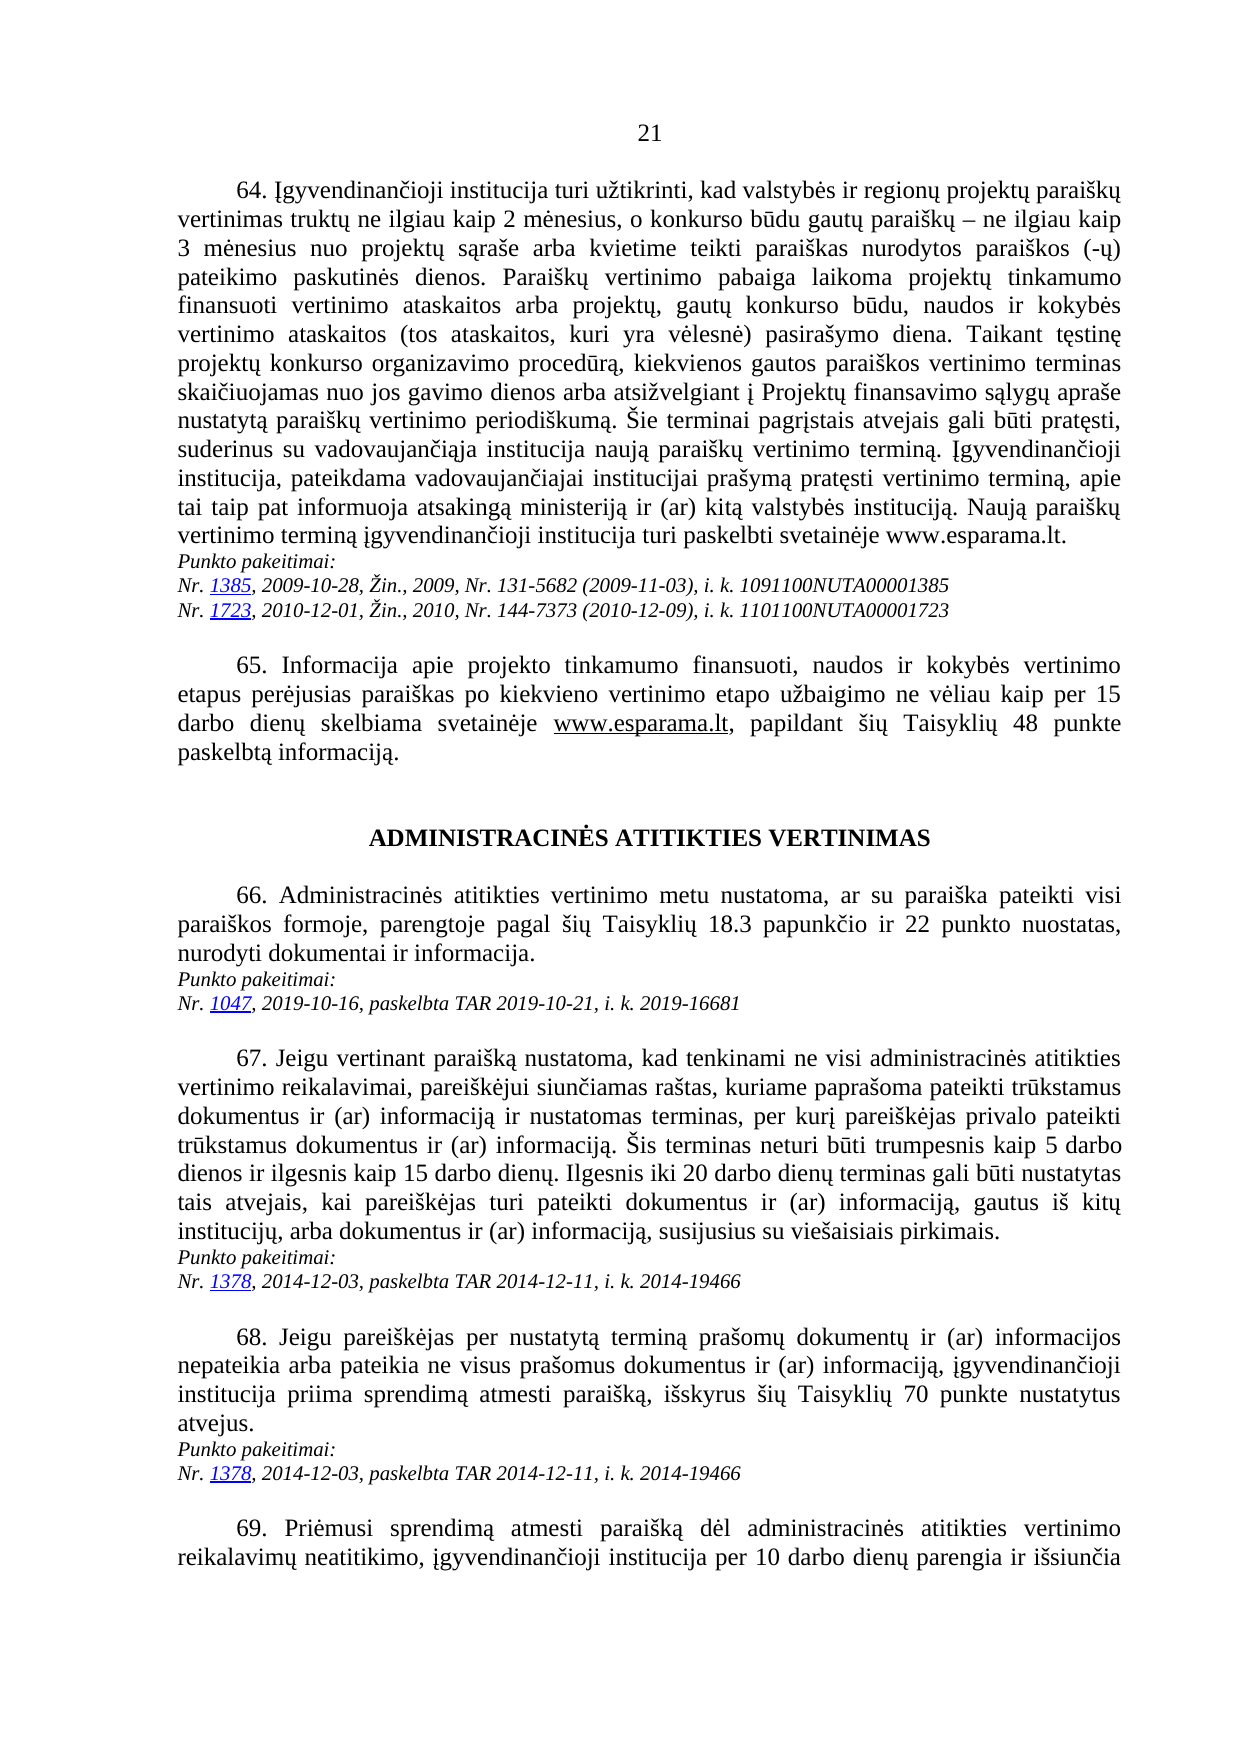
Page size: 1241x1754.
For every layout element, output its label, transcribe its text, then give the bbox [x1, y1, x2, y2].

text 67. Jeigu vertinant paraišką nustatoma, kad tenkinami ne visi administracinės atitikties vertinimo reikalavimai, pareiškėjui siunčiamas raštas, kuriame paprašoma pateikti trūkstamus dokumentus ir (ar) informaciją ir nustatomas terminas, per kurį pareiškėjas privalo pateikti trūkstamus dokumentus ir (ar) informaciją. Šis terminas neturi būti trumpesnis kaip 5 darbo dienos ir ilgesnis kaip 15 darbo dienų. Ilgesnis iki 20 darbo dienų terminas gali būti nustatytas tais atvejais, kai pareiškėjas turi pateikti dokumentus ir (ar) informaciją, gautus iš kitų institucijų, arba dokumentus ir (ar) informaciją, susijusius su viešaisiais pirkimais. [177, 1043, 1122, 1245]
text Nr. 1385, 2009-10-28, Žin., 2009, Nr. 131-5682 (2009-11-03), i. k. 1091100NUTA00001385 [177, 573, 1122, 597]
text Punkto pakeitimai: [177, 1245, 1122, 1269]
text 65. Informacija apie projekto tinkamumo finansuoti, naudos ir kokybės vertinimo etapus perėjusias paraiškas po kiekvieno vertinimo etapo užbaigimo ne vėliau kaip per 15 darbo dienų skelbiama svetainėje www.esparama.lt, papildant šių Taisyklių 48 punkte paskelbtą informaciją. [177, 650, 1122, 765]
text Punkto pakeitimai: [177, 1437, 1122, 1461]
text 69. Priėmusi sprendimą atmesti paraišką dėl administracinės atitikties vertinimo reikalavimų neatitikimo, įgyvendinančioji institucija per 10 darbo dienų parengia ir išsiunčia [177, 1513, 1122, 1571]
text 66. Administracinės atitikties vertinimo metu nustatoma, ar su paraiška pateikti visi paraiškos formoje, parengtoje pagal šių Taisyklių 18.3 papunkčio ir 22 punkto nuostatas, nurodyti dokumentai ir informacija. [177, 880, 1122, 967]
text Punkto pakeitimai: [177, 549, 1122, 573]
text Nr. 1378, 2014-12-03, paskelbta TAR 2014-12-11, i. k. 2014-19466 [177, 1461, 1122, 1485]
text Nr. 1378, 2014-12-03, paskelbta TAR 2014-12-11, i. k. 2014-19466 [177, 1269, 1122, 1293]
text Punkto pakeitimai: [177, 967, 1122, 991]
text Nr. 1047, 2019-10-16, paskelbta TAR 2019-10-21, i. k. 2019-16681 [177, 991, 1122, 1015]
text Nr. 1723, 2010-12-01, Žin., 2010, Nr. 144-7373 (2010-12-09), i. k. 1101100NUTA00001723 [177, 597, 1122, 622]
text 64. Įgyvendinančioji institucija turi užtikrinti, kad valstybės ir regionų projektų paraiškų vertinimas truktų ne ilgiau kaip 2 mėnesius, o konkurso būdu gautų paraiškų – ne ilgiau kaip 3 mėnesius nuo projektų sąraše arba kvietime teikti paraiškas nurodytos paraiškos (-ų) pateikimo paskutinės dienos. Paraiškų vertinimo pabaiga laikoma projektų tinkamumo finansuoti vertinimo ataskaitos arba projektų, gautų konkurso būdu, naudos ir kokybės vertinimo ataskaitos (tos ataskaitos, kuri yra vėlesnė) pasirašymo diena. Taikant tęstinę projektų konkurso organizavimo procedūrą, kiekvienos gautos paraiškos vertinimo terminas skaičiuojamas nuo jos gavimo dienos arba atsižvelgiant į Projektų finansavimo sąlygų apraše nustatytą paraiškų vertinimo periodiškumą. Šie terminai pagrįstais atvejais gali būti pratęsti, suderinus su vadovaujančiąja institucija naują paraiškų vertinimo terminą. Įgyvendinančioji institucija, pateikdama vadovaujančiajai institucijai prašymą pratęsti vertinimo terminą, apie tai taip pat informuoja atsakingą ministeriją ir (ar) kitą valstybės instituciją. Naują paraiškų vertinimo terminą įgyvendinančioji institucija turi paskelbti svetainėje www.esparama.lt. [177, 176, 1122, 549]
text 68. Jeigu pareiškėjas per nustatytą terminą prašomų dokumentų ir (ar) informacijos nepateikia arba pateikia ne visus prašomus dokumentus ir (ar) informaciją, įgyvendinančioji institucija priima sprendimą atmesti paraišką, išskyrus šių Taisyklių 70 punkte nustatytus atvejus. [177, 1322, 1122, 1437]
text ADMINISTRACINĖS ATITIKTIES VERTINIMAS [177, 823, 1122, 852]
